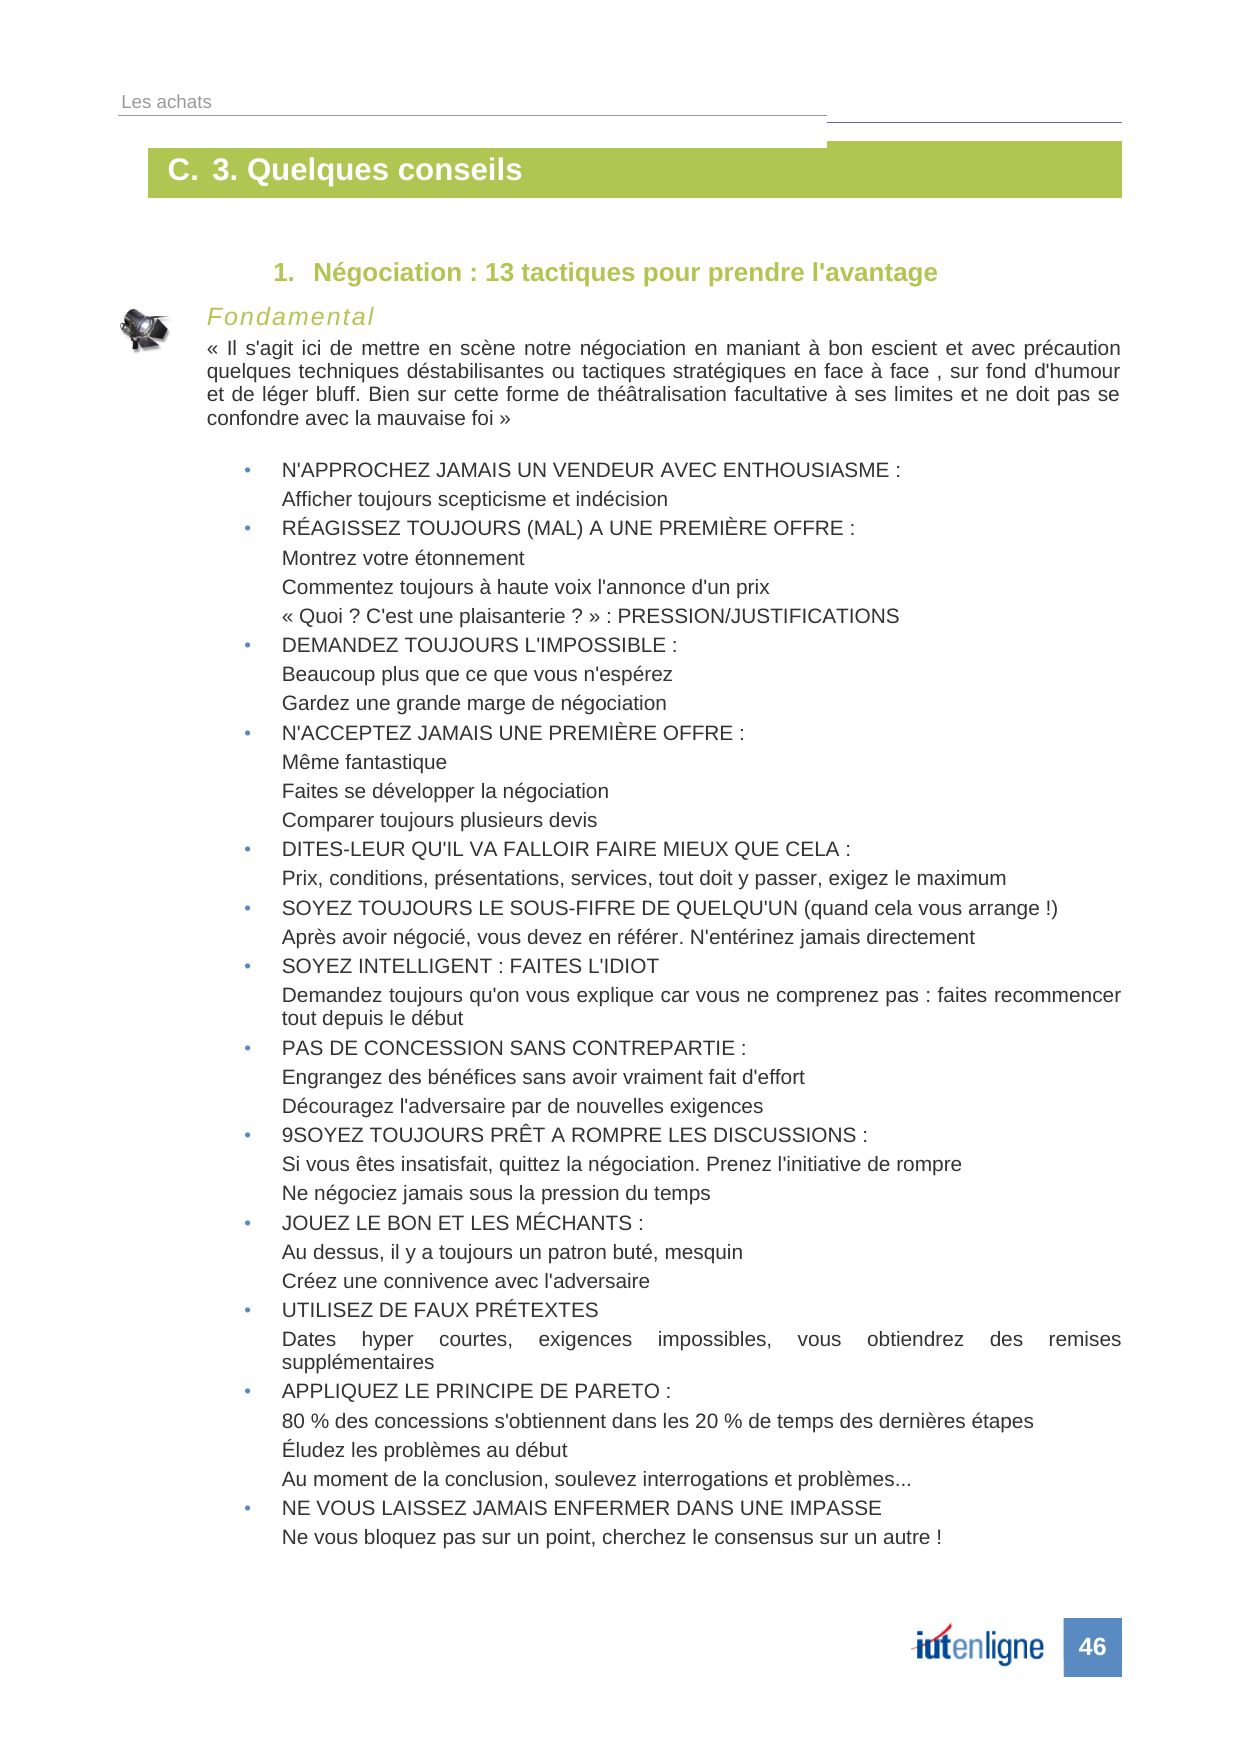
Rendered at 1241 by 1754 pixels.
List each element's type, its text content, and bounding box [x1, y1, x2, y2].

list Faites se développer la négociation [244, 779, 1122, 803]
list DITES-LEUR QU'IL VA FALLOIR FAIRE MIEUX QUE CELA : [244, 838, 1122, 861]
title Fondamental [207, 303, 1122, 331]
list Ne vous bloquez pas sur un point, cherchez le consensus sur un autre ! [244, 1526, 1122, 1549]
list « Quoi ? C'est une plaisanterie ? » : PRESSION/JUSTIFICATIONS [244, 604, 1122, 628]
list RÉAGISSEZ TOUJOURS (MAL) A UNE PREMIÈRE OFFRE : [244, 517, 1122, 540]
text « Il s'agit ici de mettre en scène notre négociation en maniant à bon escient et avec précaution quelques techniques déstabilisantes ou tactiques stratégiques en face à face , sur fond d'humour et de léger bluff. Bien sur cette forme de théâtralisation facultative à ses limites et ne doit pas se confondre avec la mauvaise foi » [207, 337, 1122, 429]
list Au dessus, il y a toujours un patron buté, mesquin [244, 1240, 1122, 1263]
list 9SOYEZ TOUJOURS PRÊT A ROMPRE LES DISCUSSIONS : [244, 1123, 1122, 1147]
list N'ACCEPTEZ JAMAIS UNE PREMIÈRE OFFRE : [244, 721, 1122, 744]
list Ne négociez jamais sous la pression du temps [244, 1182, 1122, 1205]
list Après avoir négocié, vous devez en référer. N'entérinez jamais directement [244, 925, 1122, 948]
picture [795, 1602, 1122, 1678]
list Commentez toujours à haute voix l'annonce d'un prix [244, 575, 1122, 598]
title 3. Quelques conseils [156, 149, 1114, 190]
picture [118, 307, 207, 367]
list DEMANDEZ TOUJOURS L'IMPOSSIBLE : [244, 634, 1122, 657]
list Engrangez des bénéfices sans avoir vraiment fait d'effort [244, 1065, 1122, 1088]
list Si vous êtes insatisfait, quittez la négociation. Prenez l'initiative de rompre [244, 1153, 1122, 1176]
list Prix, conditions, présentations, services, tout doit y passer, exigez le maximum [244, 867, 1122, 890]
title Négociation : 13 tactiques pour prendre l'avantage [266, 257, 1122, 286]
list SOYEZ TOUJOURS LE SOUS-FIFRE DE QUELQU'UN (quand cela vous arrange !) [244, 896, 1122, 919]
list UTILISEZ DE FAUX PRÉTEXTES [244, 1298, 1122, 1322]
list Demandez toujours qu'on vous explique car vous ne comprenez pas : faites recommencer tout depuis le début [244, 984, 1122, 1030]
list APPLIQUEZ LE PRINCIPE DE PARETO : [244, 1380, 1122, 1403]
list NE VOUS LAISSEZ JAMAIS ENFERMER DANS UNE IMPASSE [244, 1497, 1122, 1520]
list Afficher toujours scepticisme et indécision [244, 488, 1122, 511]
list PAS DE CONCESSION SANS CONTREPARTIE : [244, 1036, 1122, 1059]
list N'APPROCHEZ JAMAIS UN VENDEUR AVEC ENTHOUSIASME : [244, 459, 1122, 482]
list SOYEZ INTELLIGENT : FAITES L'IDIOT [244, 954, 1122, 978]
list Créez une connivence avec l'adversaire [244, 1269, 1122, 1293]
list Au moment de la conclusion, soulevez interrogations et problèmes... [244, 1468, 1122, 1491]
list JOUEZ LE BON ET LES MÉCHANTS : [244, 1211, 1122, 1234]
list 80 % des concessions s'obtiennent dans les 20 % de temps des dernières étapes [244, 1409, 1122, 1432]
list Comparer toujours plusieurs devis [244, 809, 1122, 832]
list Dates hyper courtes, exigences impossibles, vous obtiendrez des remises supplémentaires [244, 1328, 1122, 1374]
list Gardez une grande marge de négociation [244, 692, 1122, 715]
list Éludez les problèmes au début [244, 1438, 1122, 1462]
list Beaucoup plus que ce que vous n'espérez [244, 663, 1122, 686]
list Même fantastique [244, 750, 1122, 773]
list Montrez votre étonnement [244, 546, 1122, 569]
list Découragez l'adversaire par de nouvelles exigences [244, 1094, 1122, 1118]
